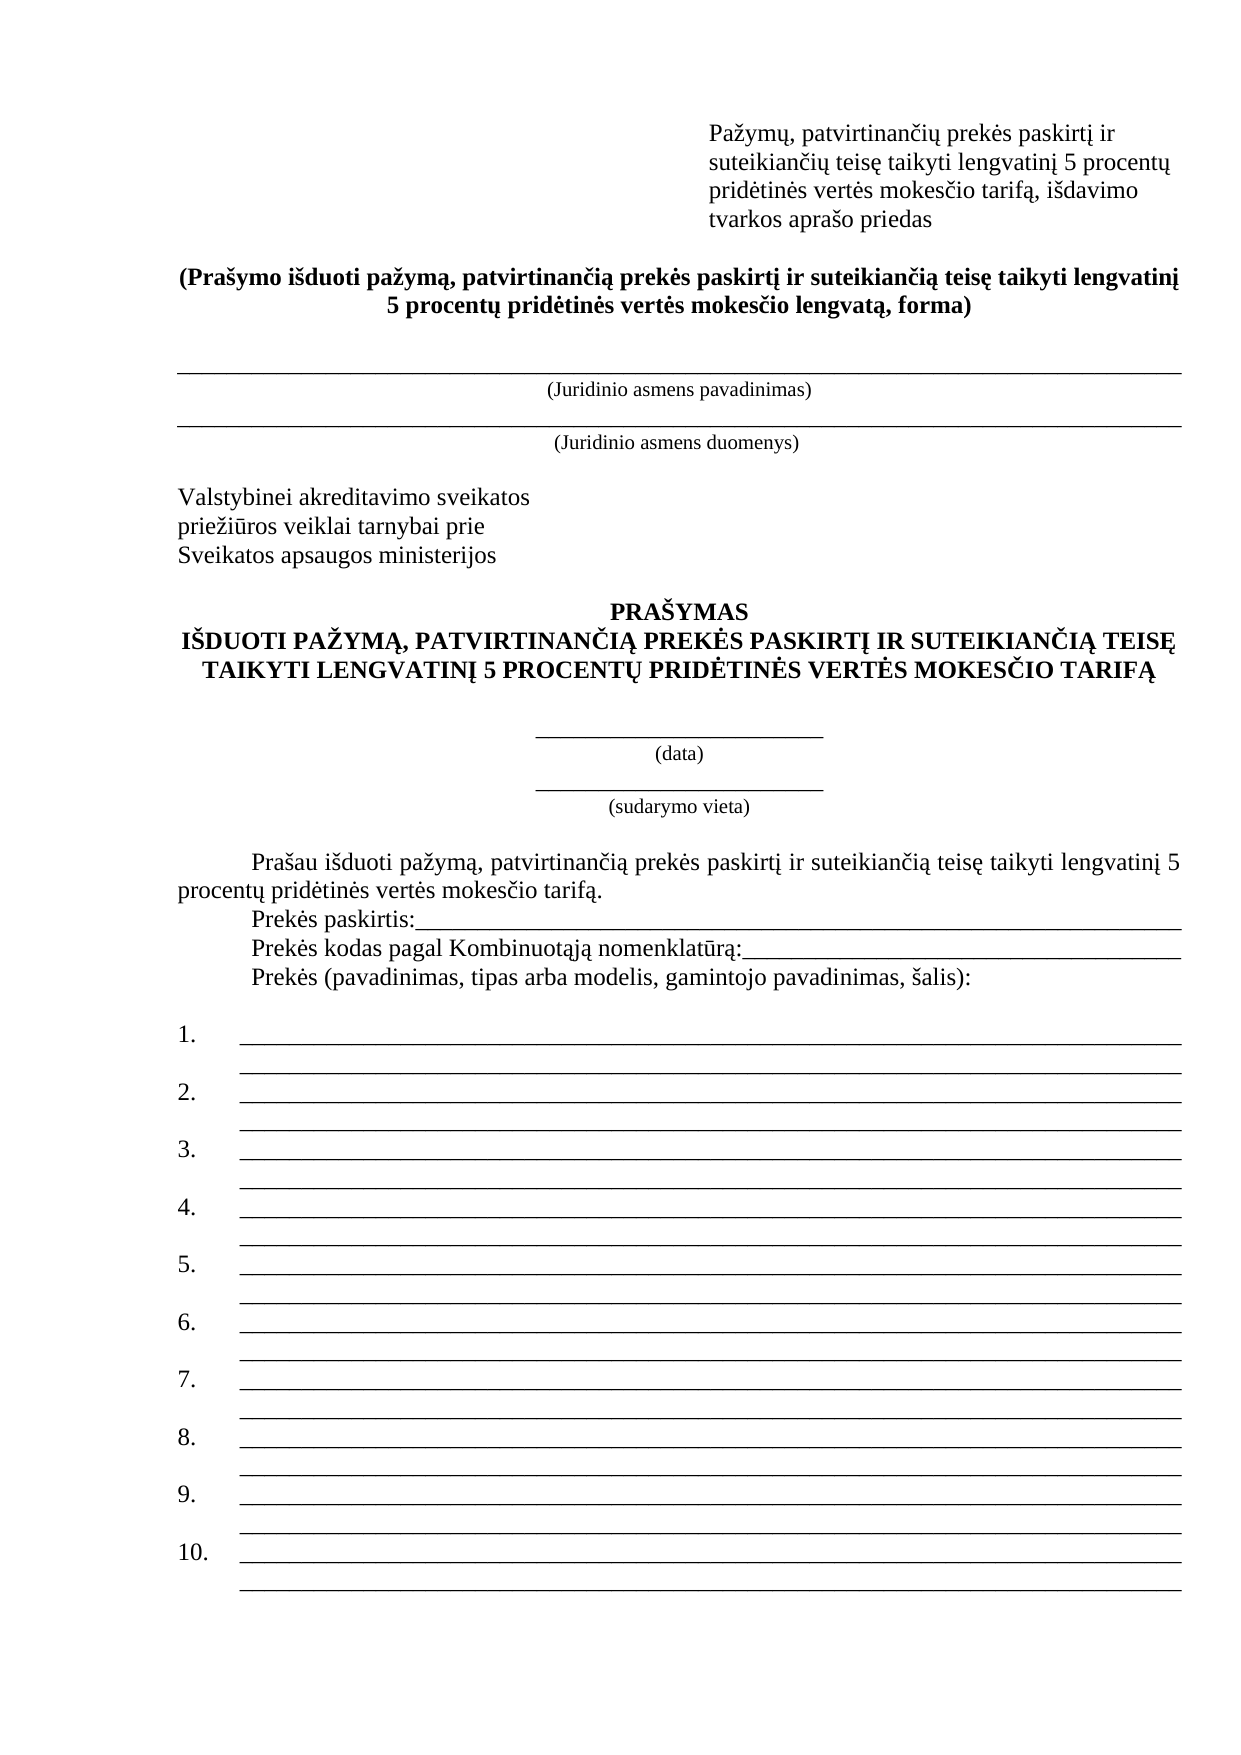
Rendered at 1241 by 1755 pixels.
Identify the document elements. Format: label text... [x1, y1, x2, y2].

text IŠDUOTI PAŽYMĄ, PATVIRTINANČIĄ PREKĖS PASKIRTĮ IR SUTEIKIANČIĄ TEISĘ TAIKYTI LENGVATINĮ 5 PROCENTŲ PRIDĖTINĖS VERTĖS MOKESČIO TARIFĄ [177, 626, 1181, 684]
text (sudarymo vieta) [177, 794, 1181, 818]
text Prašau išduoti pažymą, patvirtinančią prekės paskirtį ir suteikiančią teisę taikyti lengvatinį 5 procentų pridėtinės vertės mokesčio tarifą. [177, 847, 1181, 904]
text 7. [177, 1364, 1181, 1393]
text (Juridinio asmens pavadinimas) [177, 377, 1181, 401]
text (Prašymo išduoti pažymą, patvirtinančią prekės paskirtį ir suteikiančią teisę taikyti lengvatinį 5 procentų pridėtinės vertės mokesčio lengvatą, forma) [177, 262, 1181, 319]
text (data) [177, 741, 1181, 765]
text 8. [177, 1422, 1181, 1451]
text 10. [177, 1537, 1181, 1566]
text Pažymų, patvirtinančių prekės paskirtį ir [709, 118, 1181, 147]
text suteikiančių teisę taikyti lengvatinį 5 procentų [177, 147, 1181, 176]
text Prekės paskirtis: [177, 904, 1181, 933]
text Prekės (pavadinimas, tipas arba modelis, gamintojo pavadinimas, šalis): [177, 962, 1181, 991]
text (Juridinio asmens duomenys) [177, 430, 1181, 454]
text 3. [177, 1134, 1181, 1163]
text Valstybinei akreditavimo sveikatos priežiūros veiklai tarnybai prie Sveikatos apsaugos ministerijos [177, 482, 1181, 569]
text 2. [177, 1077, 1181, 1106]
text _______________________ [177, 712, 1181, 741]
text 9. [177, 1479, 1181, 1508]
text 5. [177, 1249, 1181, 1278]
text 6. [177, 1307, 1181, 1336]
text PRAŠYMAS [177, 597, 1181, 626]
text pridėtinės vertės mokesčio tarifą, išdavimo [177, 176, 1181, 204]
text _______________________ [177, 765, 1181, 794]
text Prekės kodas pagal Kombinuotąją nomenklatūrą: [177, 933, 1181, 962]
text 1. [177, 1019, 1181, 1048]
text tvarkos aprašo priedas [177, 204, 1181, 233]
text 4. [177, 1192, 1181, 1221]
